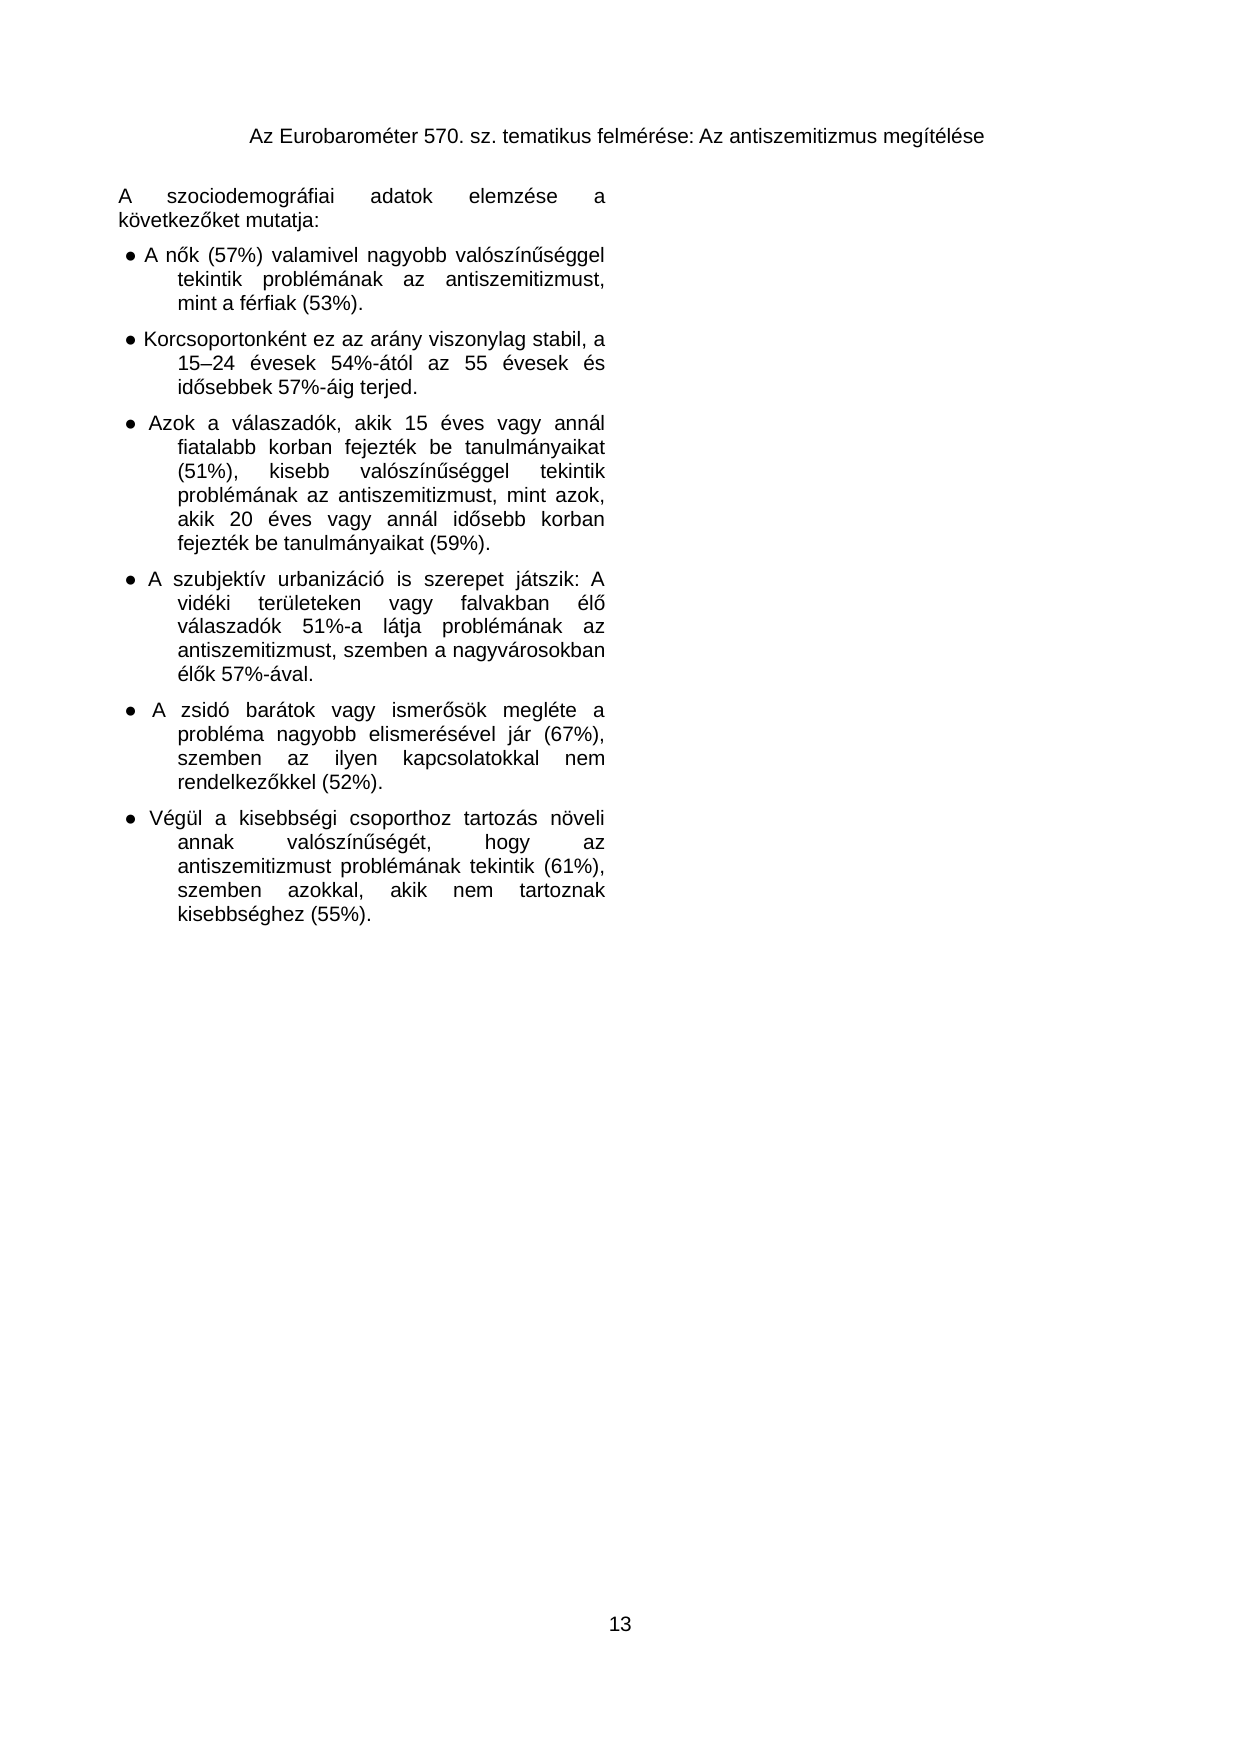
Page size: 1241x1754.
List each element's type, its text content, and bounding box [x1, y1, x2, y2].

text ● Végül a kisebbségi csoporthoz tartozás növeli annak valószínűségét, hogy az antiszemitizmust problémának tekintik (61%), szemben azokkal, akik nem tartoznak kisebbséghez (55%). [124, 806, 605, 926]
text ● A szubjektív urbanizáció is szerepet játszik: A vidéki területeken vagy falvakban élő válaszadók 51%-a látja problémának az antiszemitizmust, szemben a nagyvárosokban élők 57%-ával. [124, 566, 605, 686]
text ● Azok a válaszadók, akik 15 éves vagy annál fiatalabb korban fejezték be tanulmányaikat (51%), kisebb valószínűséggel tekintik problémának az antiszemitizmust, mint azok, akik 20 éves vagy annál idősebb korban fejezték be tanulmányaikat (59%). [124, 411, 605, 554]
text ● A nők (57%) valamivel nagyobb valószínűséggel tekintik problémának az antiszemitizmust, mint a férfiak (53%). [124, 243, 605, 315]
text A szociodemográfiai adatok elemzése a következőket mutatja: [118, 183, 605, 231]
text ● A zsidó barátok vagy ismerősök megléte a probléma nagyobb elismerésével jár (67%), szemben az ilyen kapcsolatokkal nem rendelkezőkkel (52%). [124, 698, 605, 794]
text ● Korcsoportonként ez az arány viszonylag stabil, a 15–24 évesek 54%-ától az 55 évesek és idősebbek 57%-áig terjed. [124, 327, 605, 399]
